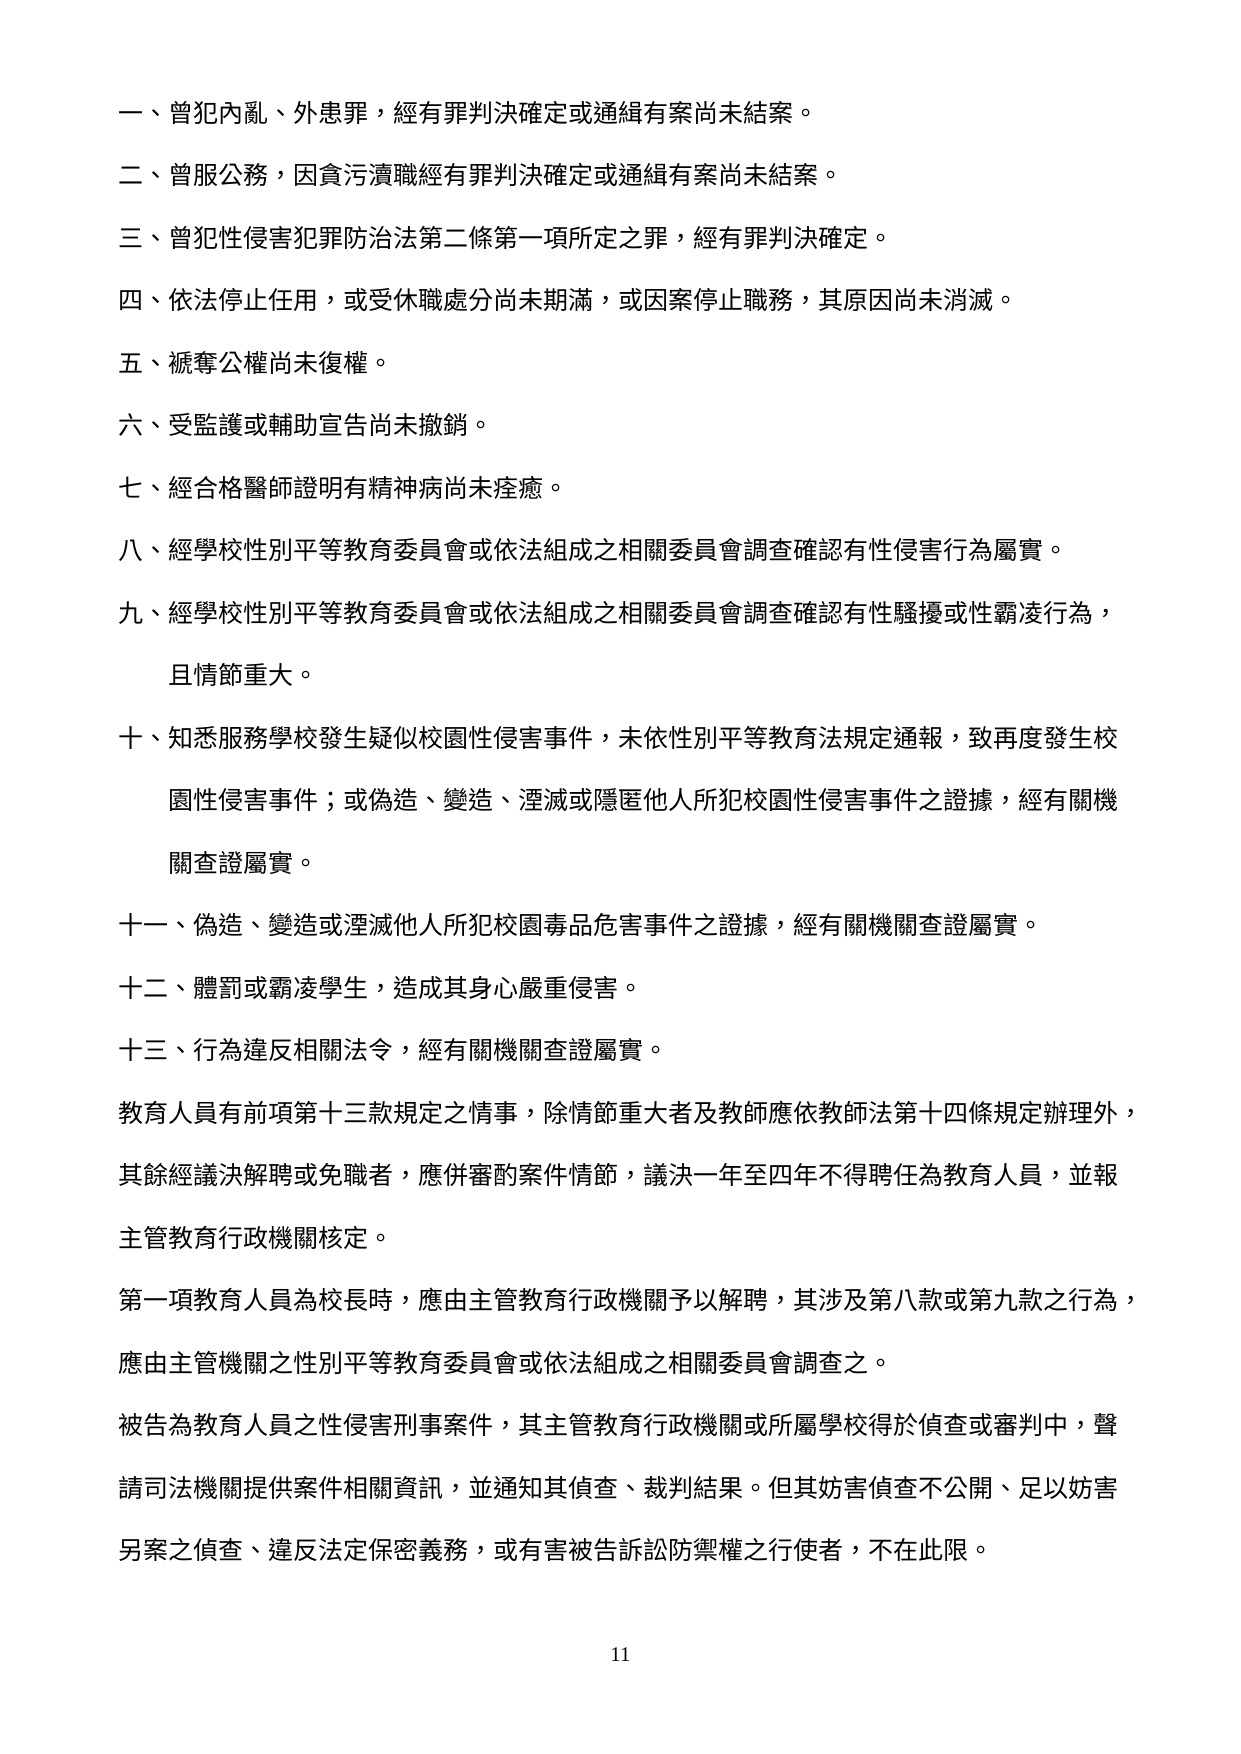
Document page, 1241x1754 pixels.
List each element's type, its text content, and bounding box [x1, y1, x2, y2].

text 二、曾服公務，因貪污瀆職經有罪判決確定或通緝有案尚未結案。 [118, 132, 1122, 194]
text 十三、行為違反相關法令，經有關機關查證屬實。 [118, 1007, 1122, 1069]
text 七、經合格醫師證明有精神病尚未痊癒。 [118, 444, 1122, 507]
text 教育人員有前項第十三款規定之情事，除情節重大者及教師應依教師法第十四條規定辦理外，其餘經議決解聘或免職者，應併審酌案件情節，議決一年至四年不得聘任為教育人員，並報主管教育行政機關核定。 [118, 1069, 1122, 1257]
text 十二、體罰或霸凌學生，造成其身心嚴重侵害。 [118, 944, 1122, 1007]
text 六、受監護或輔助宣告尚未撤銷。 [118, 382, 1122, 444]
text 九、經學校性別平等教育委員會或依法組成之相關委員會調查確認有性騷擾或性霸凌行為，且情節重大。 [118, 569, 1122, 694]
text 被告為教育人員之性侵害刑事案件，其主管教育行政機關或所屬學校得於偵查或審判中，聲請司法機關提供案件相關資訊，並通知其偵查、裁判結果。但其妨害偵查不公開、足以妨害另案之偵查、違反法定保密義務，或有害被告訴訟防禦權之行使者，不在此限。 [118, 1382, 1122, 1569]
text 四、依法停止任用，或受休職處分尚未期滿，或因案停止職務，其原因尚未消滅。 [118, 257, 1122, 319]
text 八、經學校性別平等教育委員會或依法組成之相關委員會調查確認有性侵害行為屬實。 [118, 507, 1122, 569]
text 十一、偽造、變造或湮滅他人所犯校園毒品危害事件之證據，經有關機關查證屬實。 [118, 882, 1122, 944]
text 三、曾犯性侵害犯罪防治法第二條第一項所定之罪，經有罪判決確定。 [118, 194, 1122, 257]
text 一、曾犯內亂、外患罪，經有罪判決確定或通緝有案尚未結案。 [118, 69, 1122, 132]
text 第一項教育人員為校長時，應由主管教育行政機關予以解聘，其涉及第八款或第九款之行為，應由主管機關之性別平等教育委員會或依法組成之相關委員會調查之。 [118, 1257, 1122, 1382]
text 五、褫奪公權尚未復權。 [118, 319, 1122, 382]
text 十、知悉服務學校發生疑似校園性侵害事件，未依性別平等教育法規定通報，致再度發生校園性侵害事件；或偽造、變造、湮滅或隱匿他人所犯校園性侵害事件之證據，經有關機關查證屬實。 [118, 694, 1122, 882]
